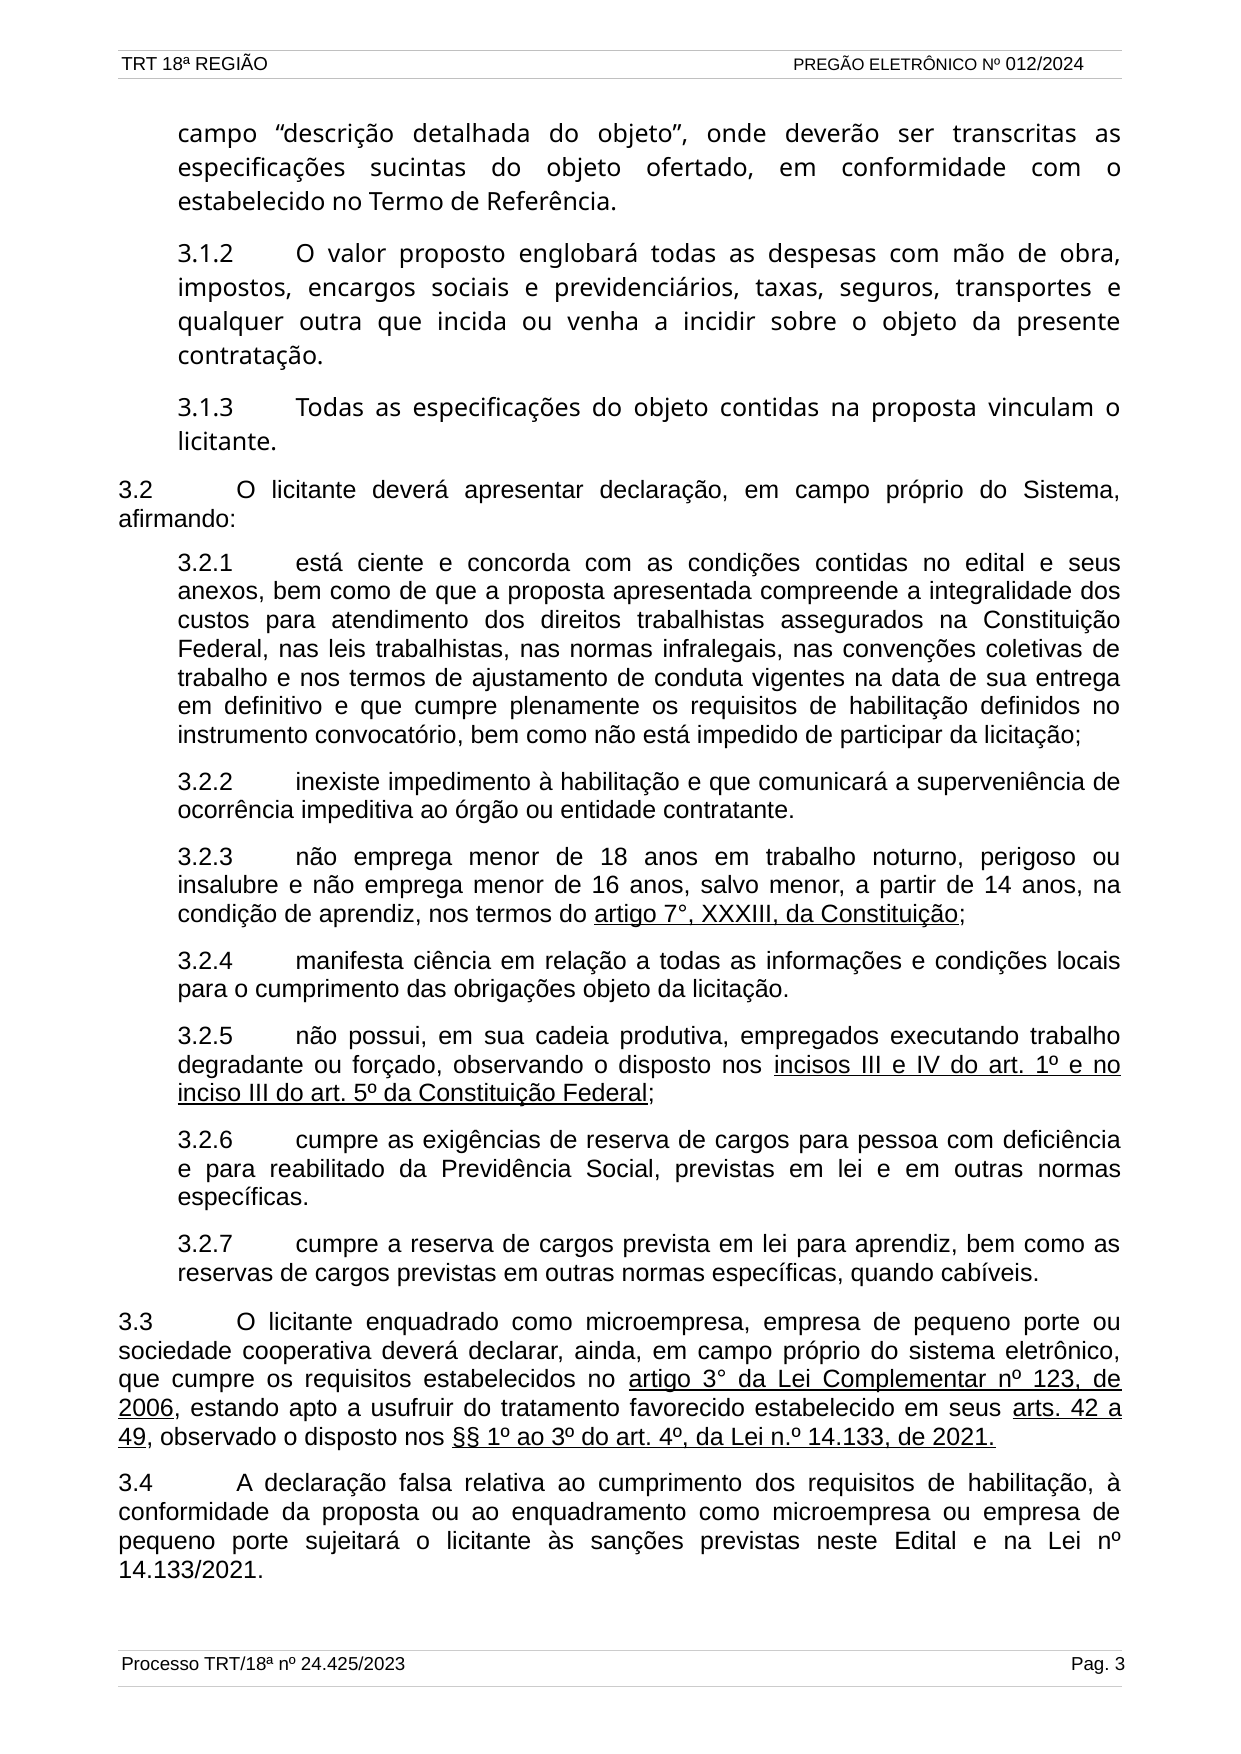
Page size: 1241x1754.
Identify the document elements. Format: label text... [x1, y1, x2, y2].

text 3.2 O licitante deverá apresentar declaração, em campo próprio do Sistema, afirmando: [118, 475, 1122, 533]
text 3.1.2 O valor proposto englobará todas as despesas com mão de obra, impostos, encargos sociais e previdenciários, taxas, seguros, transportes e qualquer outra que incida ou venha a incidir sobre o objeto da presente contratação. [177, 236, 1122, 372]
text 3.2.4 manifesta ciência em relação a todas as informações e condições locais para o cumprimento das obrigações objeto da licitação. [177, 946, 1122, 1003]
text campo “descrição detalhada do objeto”, onde deverão ser transcritas as especificações sucintas do objeto ofertado, em conformidade com o estabelecido no Termo de Referência. [177, 116, 1122, 218]
text 3.2.7 cumpre a reserva de cargos prevista em lei para aprendiz, bem como as reservas de cargos previstas em outras normas específicas, quando cabíveis. [177, 1229, 1122, 1286]
text 3.2.5 não possui, em sua cadeia produtiva, empregados executando trabalho degradante ou forçado, observando o disposto nos incisos III e IV do art. 1º e no inciso III do art. 5º da Constituição Federal; [177, 1021, 1122, 1107]
text 3.3 O licitante enquadrado como microempresa, empresa de pequeno porte ou sociedade cooperativa deverá declarar, ainda, em campo próprio do sistema eletrônico, que cumpre os requisitos estabelecidos no artigo 3° da Lei Complementar nº 123, de 2006, estando apto a usufruir do tratamento favorecido estabelecido em seus arts. 42 a 49, observado o disposto nos §§ 1º ao 3º do art. 4º, da Lei n.º 14.133, de 2021. [118, 1307, 1122, 1451]
text 3.2.1 está ciente e concorda com as condições contidas no edital e seus anexos, bem como de que a proposta apresentada compreende a integralidade dos custos para atendimento dos direitos trabalhistas assegurados na Constituição Federal, nas leis trabalhistas, nas normas infralegais, nas convenções coletivas de trabalho e nos termos de ajustamento de conduta vigentes na data de sua entrega em definitivo e que cumpre plenamente os requisitos de habilitação definidos no instrumento convocatório, bem como não está impedido de participar da licitação; [177, 548, 1122, 749]
text 3.2.2 inexiste impedimento à habilitação e que comunicará a superveniência de ocorrência impeditiva ao órgão ou entidade contratante. [177, 767, 1122, 824]
text 3.2.3 não emprega menor de 18 anos em trabalho noturno, perigoso ou insalubre e não emprega menor de 16 anos, salvo menor, a partir de 14 anos, na condição de aprendiz, nos termos do artigo 7°, XXXIII, da Constituição; [177, 842, 1122, 928]
text 3.1.3 Todas as especificações do objeto contidas na proposta vinculam o licitante. [177, 389, 1122, 458]
text 3.2.6 cumpre as exigências de reserva de cargos para pessoa com deficiência e para reabilitado da Previdência Social, previstas em lei e em outras normas específicas. [177, 1125, 1122, 1211]
text 3.4 A declaração falsa relativa ao cumprimento dos requisitos de habilitação, à conformidade da proposta ou ao enquadramento como microempresa ou empresa de pequeno porte sujeitará o licitante às sanções previstas neste Edital e na Lei nº 14.133/2021. [118, 1468, 1122, 1583]
